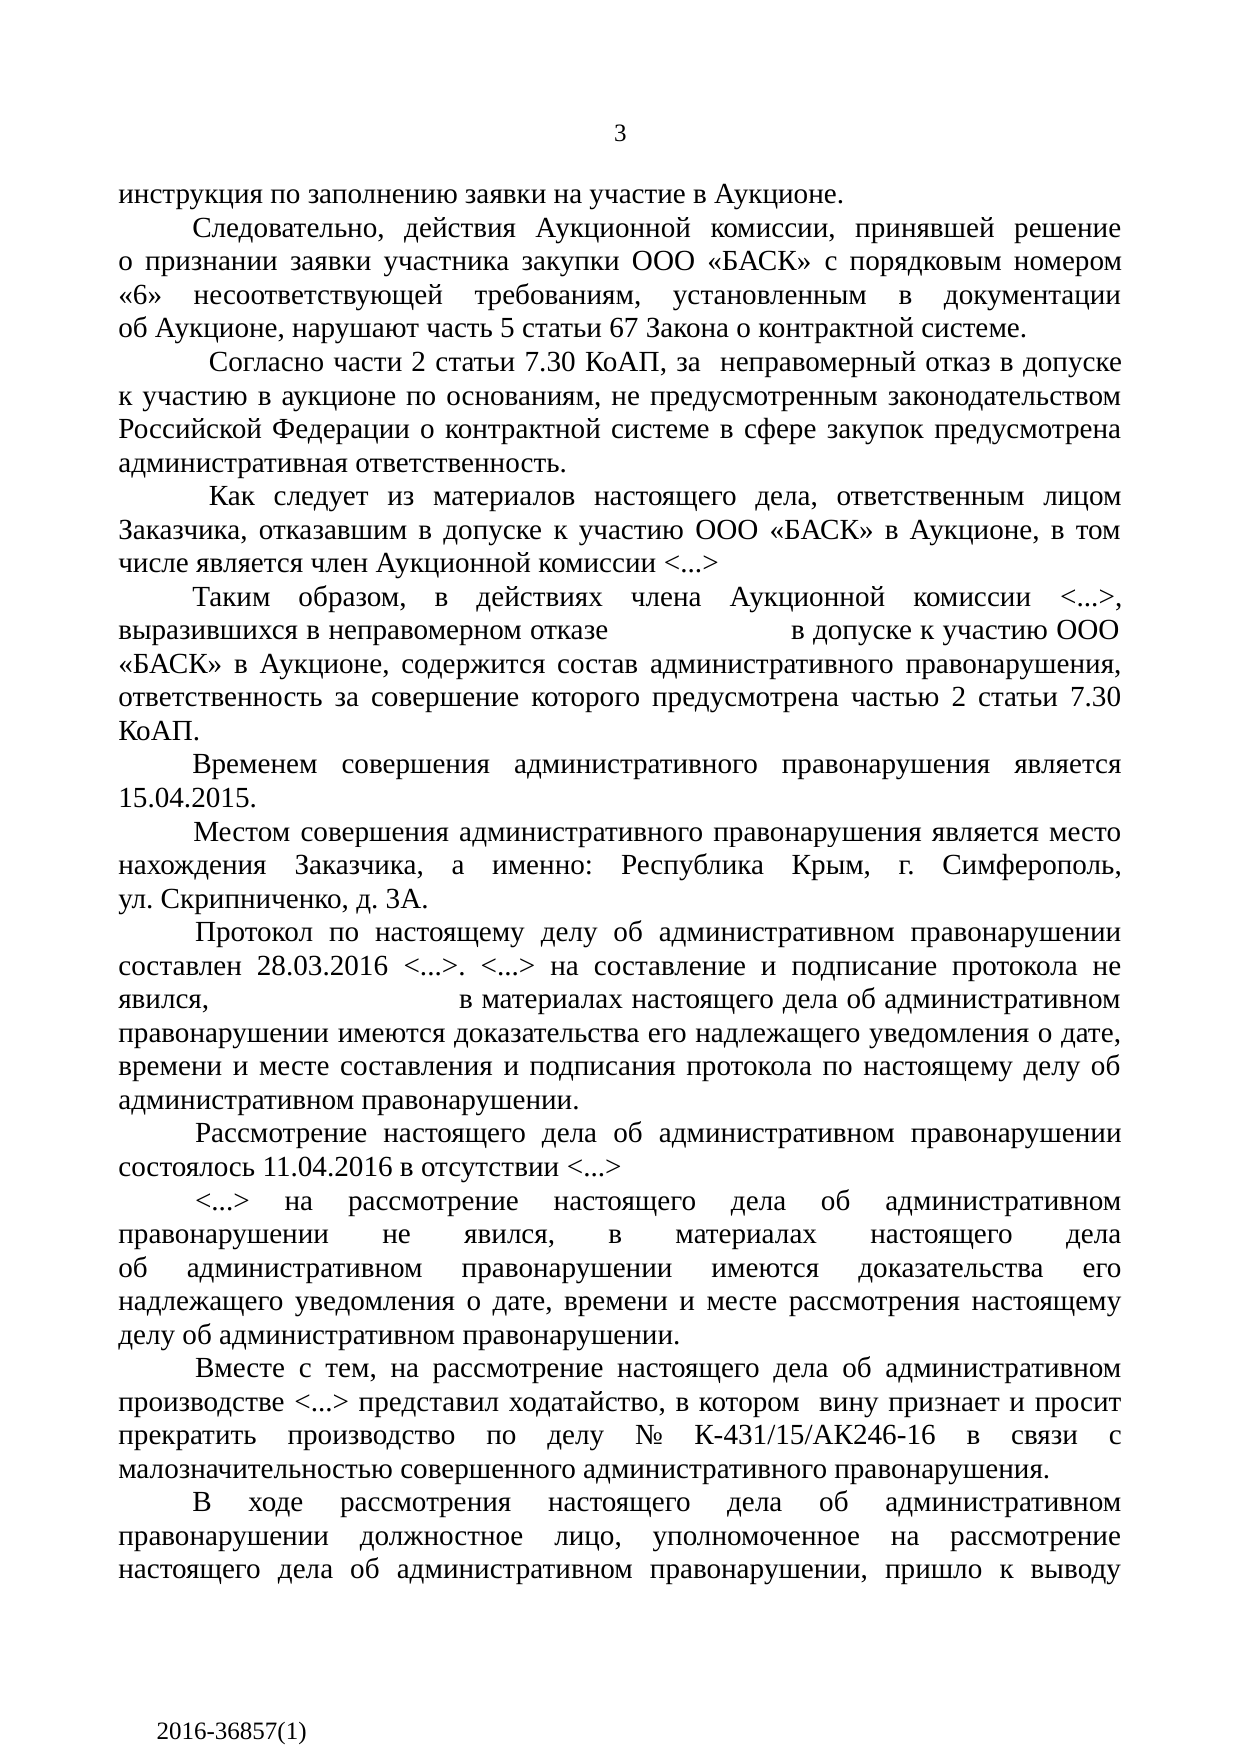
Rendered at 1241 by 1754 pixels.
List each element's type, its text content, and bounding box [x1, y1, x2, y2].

text Рассмотрение настоящего дела об административном правонарушении состоялось 11.04.2016 в отсутствии <...> [118, 1116, 1122, 1183]
text Протокол по настоящему делу об административном правонарушении составлен 28.03.2016 <...>. <...> на составление и подписание протокола не явился, в материалах настоящего дела об административном правонарушении имеются доказательства его надлежащего уведомления о дате, времени и месте составления и подписания протокола по настоящему делу об административном правонарушении. [118, 914, 1122, 1116]
text Таким образом, в действиях члена Аукционной комиссии <...>, выразившихся в неправомерном отказе в допуске к участию ООО «БАСК» в Аукционе, содержится состав административного правонарушения, ответственность за совершение которого предусмотрена частью 2 статьи 7.30 КоАП. [118, 579, 1122, 747]
text Следовательно, действия Аукционной комиссии, принявшей решение о признании заявки участника закупки ООО «БАСК» с порядковым номером «6» несоответствующей требованиям, установленным в документации об Аукционе, нарушают часть 5 статьи 67 Закона о контрактной системе. [118, 210, 1122, 344]
text Временем совершения административного правонарушения является 15.04.2015. [118, 747, 1122, 814]
text <...> на рассмотрение настоящего дела об административном правонарушении не явился, в материалах настоящего дела об административном правонарушении имеются доказательства его надлежащего уведомления о дате, времени и месте рассмотрения настоящему делу об административном правонарушении. [118, 1183, 1122, 1350]
text инструкция по заполнению заявки на участие в Аукционе. [118, 176, 1122, 210]
text Местом совершения административного правонарушения является место нахождения Заказчика, а именно: Республика Крым, г. Симферополь, ул. Скрипниченко, д. 3А. [118, 814, 1122, 914]
text Согласно части 2 статьи 7.30 КоАП, за неправомерный отказ в допуске к участию в аукционе по основаниям, не предусмотренным законодательством Российской Федерации о контрактной системе в сфере закупок предусмотрена административная ответственность. [118, 344, 1122, 478]
text Как следует из материалов настоящего дела, ответственным лицом Заказчика, отказавшим в допуске к участию ООО «БАСК» в Аукционе, в том числе является член Аукционной комиссии <...> [118, 478, 1122, 579]
text В ходе рассмотрения настоящего дела об административном правонарушении должностное лицо, уполномоченное на рассмотрение настоящего дела об административном правонарушении, пришло к выводу [118, 1484, 1122, 1585]
text Вместе с тем, на рассмотрение настоящего дела об административном производстве <...> представил ходатайство, в котором вину признает и просит прекратить производство по делу № К-431/15/АК246-16 в связи с малозначительностью совершенного административного правонарушения. [118, 1350, 1122, 1484]
